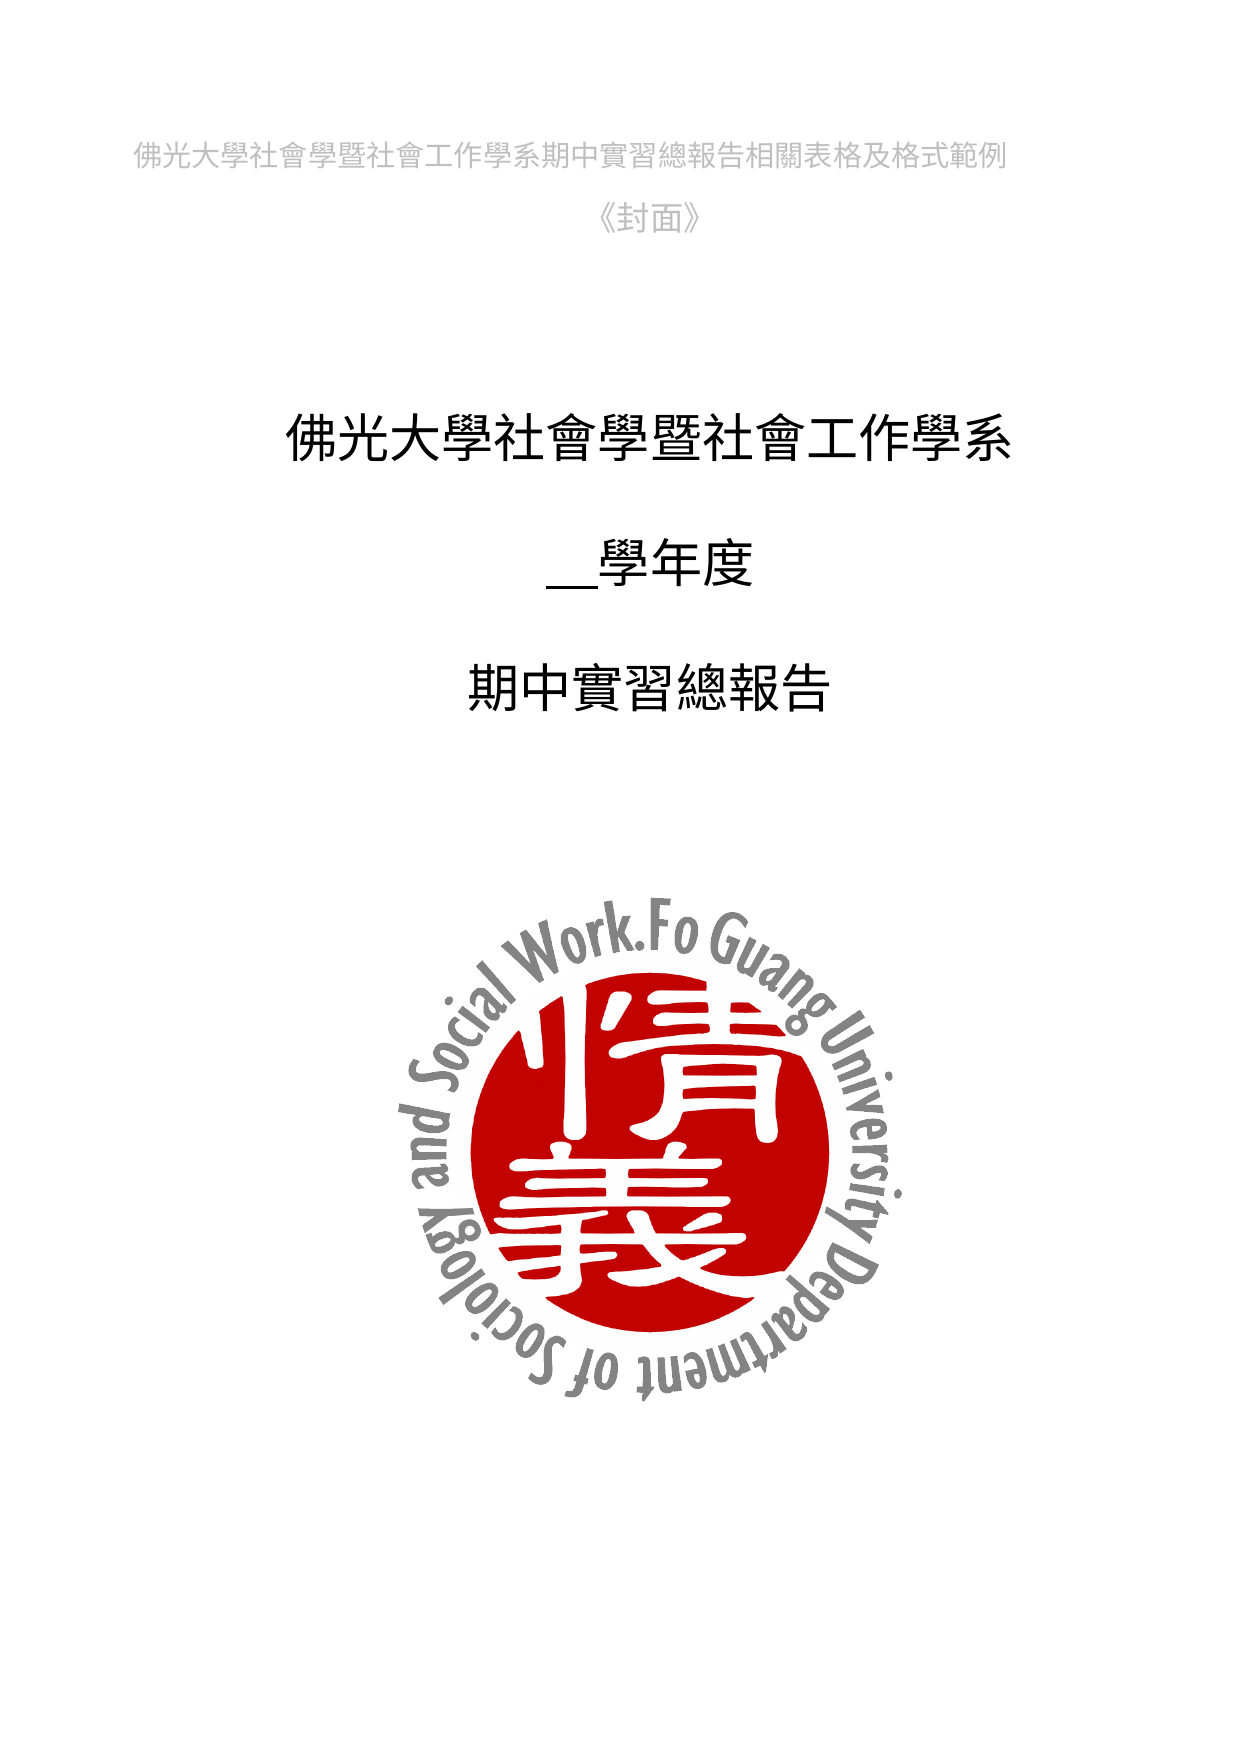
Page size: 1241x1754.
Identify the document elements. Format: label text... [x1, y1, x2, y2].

text 期中實習總報告 [133, 612, 1166, 737]
text 佛光大學社會學暨社會工作學系期中實習總報告相關表格及格式範例 [133, 112, 1166, 175]
text 佛光大學社會學暨社會工作學系 [133, 362, 1166, 487]
text 《封面》 [133, 175, 1166, 237]
text 學年度 [133, 487, 1166, 612]
